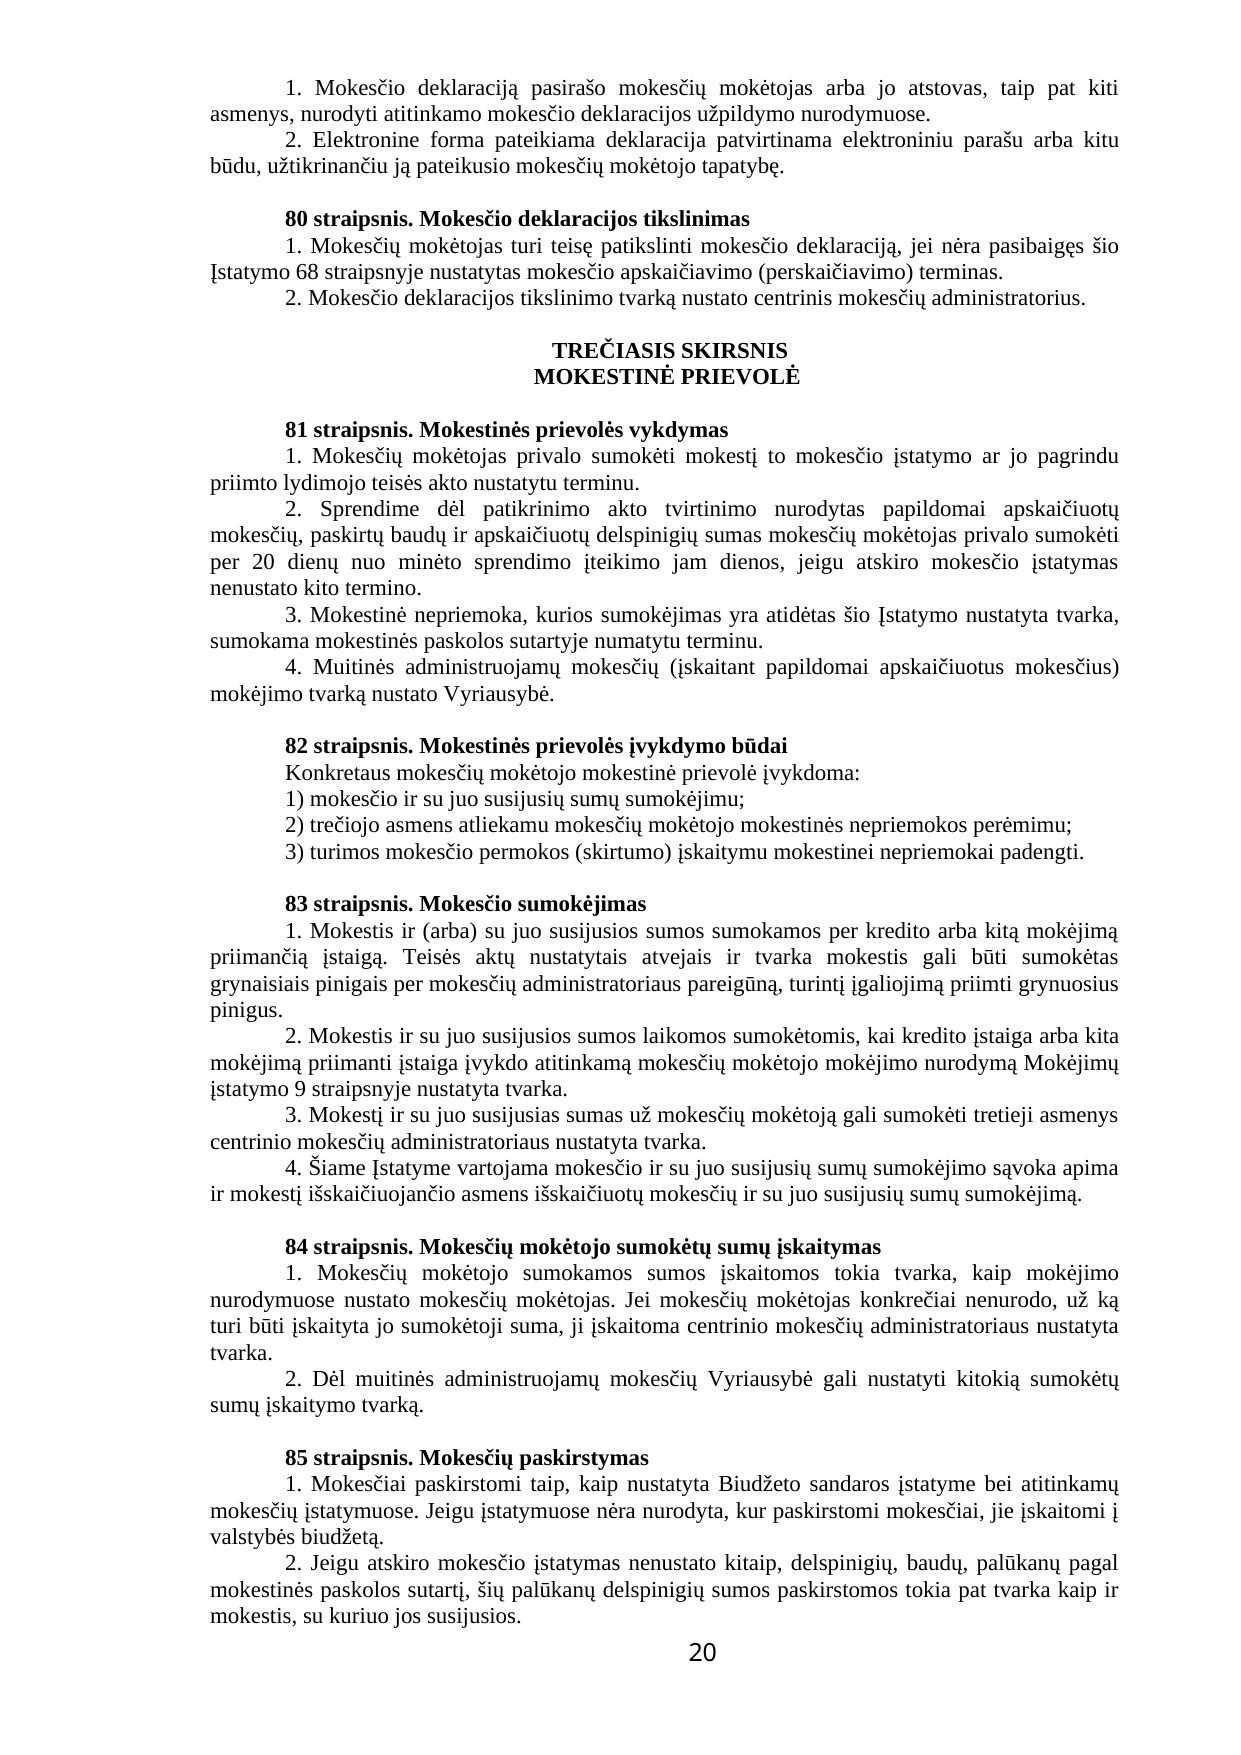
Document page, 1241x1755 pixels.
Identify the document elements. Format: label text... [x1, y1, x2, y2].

text 2. Elektronine forma pateikiama deklaracija patvirtinama elektroniniu parašu arba kitu būdu, užtikrinančiu ją pateikusio mokesčių mokėtojo tapatybę. [210, 126, 1120, 179]
text 4. Muitinės administruojamų mokesčių (įskaitant papildomai apskaičiuotus mokesčius) mokėjimo tvarką nustato Vyriausybė. [210, 653, 1120, 706]
text 2) trečiojo asmens atliekamu mokesčių mokėtojo mokestinės nepriemokos perėmimu; [210, 811, 1120, 838]
text TREČIASIS SKIRSNIS [210, 337, 1120, 363]
text 2. Jeigu atskiro mokesčio įstatymas nenustato kitaip, delspinigių, baudų, palūkanų pagal mokestinės paskolos sutartį, šių palūkanų delspinigių sumos paskirstomos tokia pat tvarka kaip ir mokestis, su kuriuo jos susijusios. [210, 1549, 1120, 1628]
text 1) mokesčio ir su juo susijusių sumų sumokėjimu; [210, 785, 1120, 811]
text 2. Dėl muitinės administruojamų mokesčių Vyriausybė gali nustatyti kitokią sumokėtų sumų įskaitymo tvarką. [210, 1365, 1120, 1418]
text 1. Mokesčių mokėtojas privalo sumokėti mokestį to mokesčio įstatymo ar jo pagrindu priimto lydimojo teisės akto nustatytu terminu. [210, 442, 1120, 495]
text 1. Mokestis ir (arba) su juo susijusios sumos sumokamos per kredito arba kitą mokėjimą priimančią įstaigą. Teisės aktų nustatytais atvejais ir tvarka mokestis gali būti sumokėtas grynaisiais pinigais per mokesčių administratoriaus pareigūną, turintį įgaliojimą priimti grynuosius pinigus. [210, 917, 1120, 1022]
text 1. Mokesčių mokėtojo sumokamos sumos įskaitomos tokia tvarka, kaip mokėjimo nurodymuose nustato mokesčių mokėtojas. Jei mokesčių mokėtojas konkrečiai nenurodo, už ką turi būti įskaityta jo sumokėtoji suma, ji įskaitoma centrinio mokesčių administratoriaus nustatyta tvarka. [210, 1259, 1120, 1365]
text 82 straipsnis. Mokestinės prievolės įvykdymo būdai [210, 732, 1120, 759]
text 2. Sprendime dėl patikrinimo akto tvirtinimo nurodytas papildomai apskaičiuotų mokesčių, paskirtų baudų ir apskaičiuotų delspinigių sumas mokesčių mokėtojas privalo sumokėti per 20 dienų nuo minėto sprendimo įteikimo jam dienos, jeigu atskiro mokesčio įstatymas nenustato kito termino. [210, 495, 1120, 601]
text 3) turimos mokesčio permokos (skirtumo) įskaitymu mokestinei nepriemokai padengti. [210, 838, 1120, 864]
text 2. Mokestis ir su juo susijusios sumos laikomos sumokėtomis, kai kredito įstaiga arba kita mokėjimą priimanti įstaiga įvykdo atitinkamą mokesčių mokėtojo mokėjimo nurodymą Mokėjimų įstatymo 9 straipsnyje nustatyta tvarka. [210, 1022, 1120, 1101]
text 84 straipsnis. Mokesčių mokėtojo sumokėtų sumų įskaitymas [210, 1233, 1120, 1259]
text 1. Mokesčių mokėtojas turi teisę patikslinti mokesčio deklaraciją, jei nėra pasibaigęs šio Įstatymo 68 straipsnyje nustatytas mokesčio apskaičiavimo (perskaičiavimo) terminas. [210, 232, 1120, 284]
text 80 straipsnis. Mokesčio deklaracijos tikslinimas [210, 205, 1120, 232]
text 85 straipsnis. Mokesčių paskirstymas [210, 1444, 1120, 1470]
text 81 straipsnis. Mokestinės prievolės vykdymas [210, 416, 1120, 442]
text 4. Šiame Įstatyme vartojama mokesčio ir su juo susijusių sumų sumokėjimo sąvoka apima ir mokestį išskaičiuojančio asmens išskaičiuotų mokesčių ir su juo susijusių sumų sumokėjimą. [210, 1154, 1120, 1207]
text 1. Mokesčiai paskirstomi taip, kaip nustatyta Biudžeto sandaros įstatyme bei atitinkamų mokesčių įstatymuose. Jeigu įstatymuose nėra nurodyta, kur paskirstomi mokesčiai, jie įskaitomi į valstybės biudžetą. [210, 1470, 1120, 1549]
text 83 straipsnis. Mokesčio sumokėjimas [210, 891, 1120, 917]
text 3. Mokestinė nepriemoka, kurios sumokėjimas yra atidėtas šio Įstatymo nustatyta tvarka, sumokama mokestinės paskolos sutartyje numatytu terminu. [210, 601, 1120, 653]
text 2. Mokesčio deklaracijos tikslinimo tvarką nustato centrinis mokesčių administratorius. [210, 284, 1120, 311]
text MOKESTINĖ PRIEVOLĖ [210, 363, 1120, 390]
text 1. Mokesčio deklaraciją pasirašo mokesčių mokėtojas arba jo atstovas, taip pat kiti asmenys, nurodyti atitinkamo mokesčio deklaracijos užpildymo nurodymuose. [210, 73, 1120, 126]
text 3. Mokestį ir su juo susijusias sumas už mokesčių mokėtoją gali sumokėti tretieji asmenys centrinio mokesčių administratoriaus nustatyta tvarka. [210, 1101, 1120, 1154]
text Konkretaus mokesčių mokėtojo mokestinė prievolė įvykdoma: [210, 759, 1120, 785]
